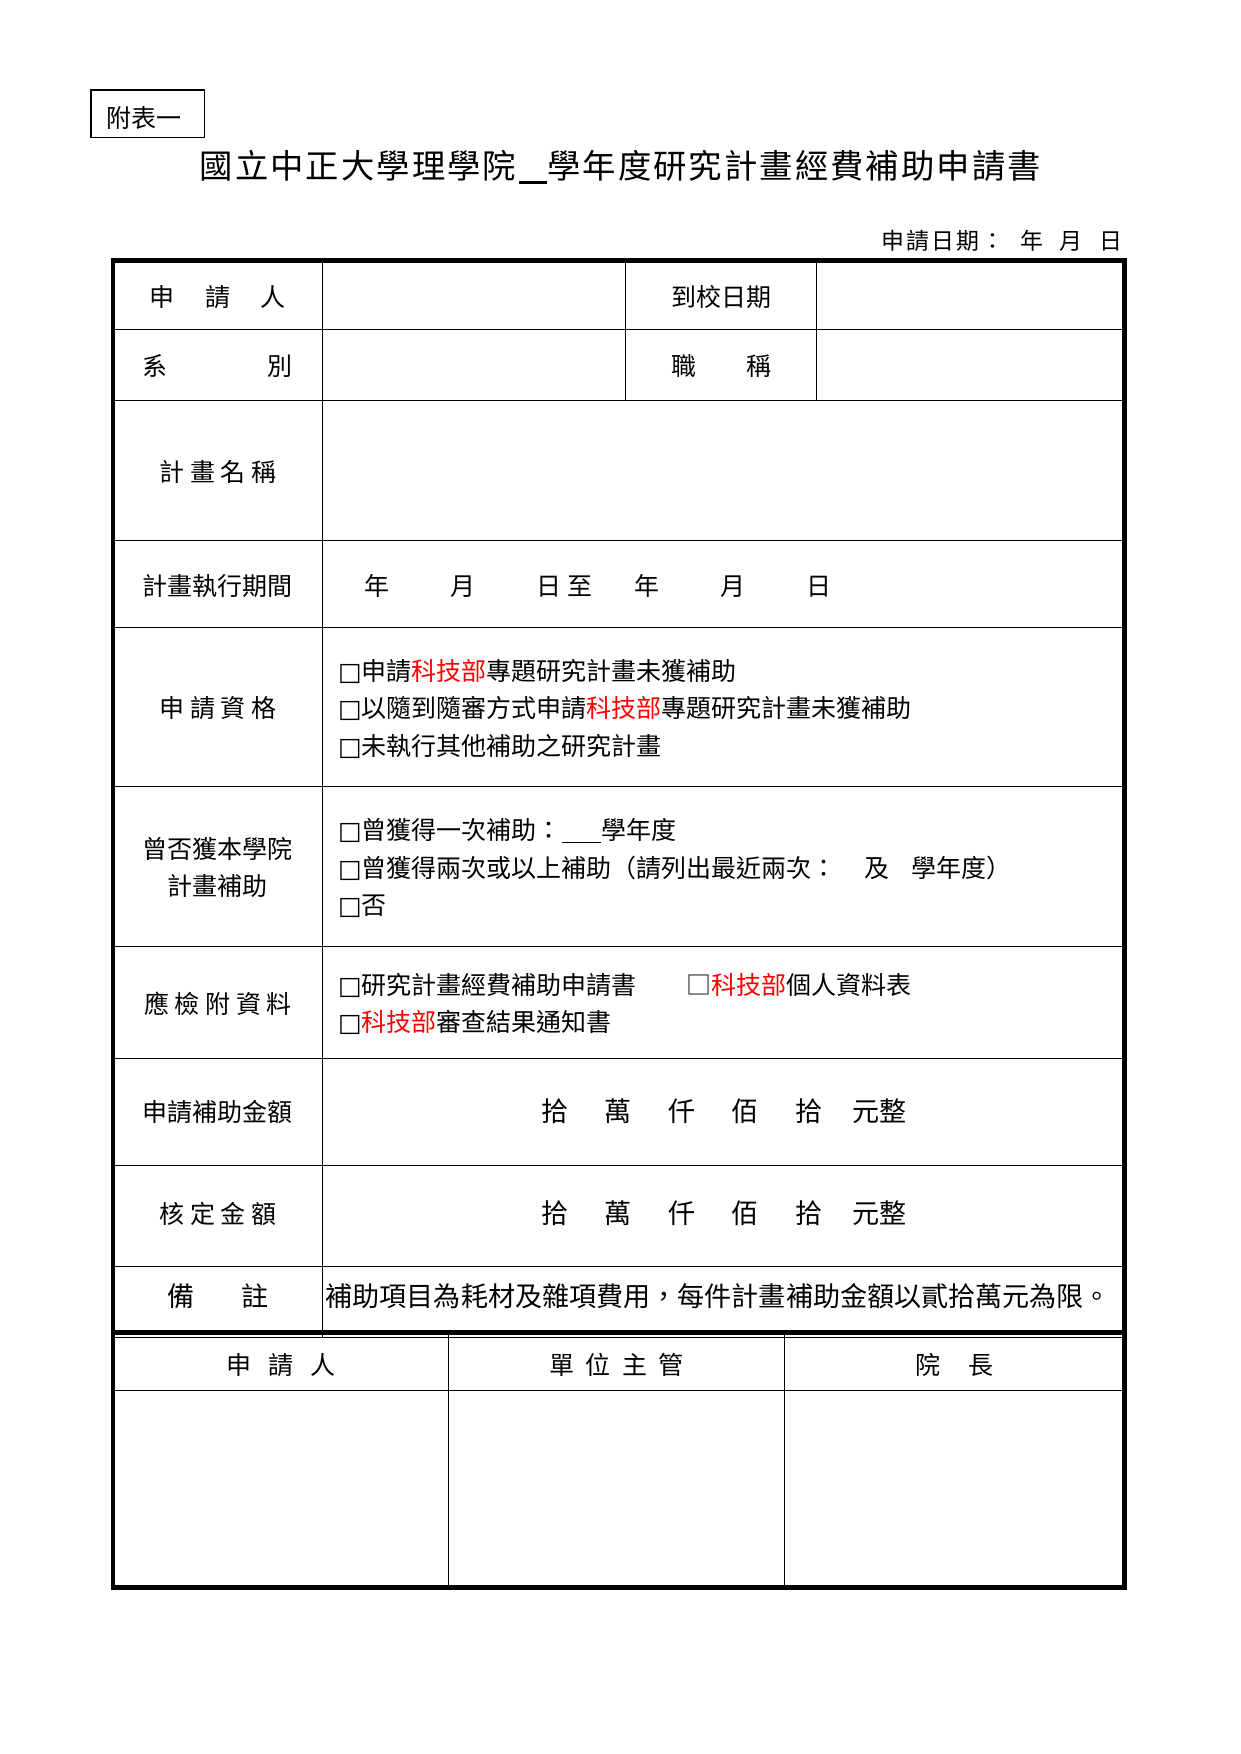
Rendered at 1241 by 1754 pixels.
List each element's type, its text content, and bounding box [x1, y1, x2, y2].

table_cell □研究計畫經費補助申請書 □科技部個人資料表 □科技部審查結果通知書 [323, 947, 1122, 1058]
table_cell [323, 330, 625, 400]
table_cell 申請補助金額 [115, 1059, 322, 1165]
table_cell 職 稱 [626, 330, 816, 400]
table_cell [323, 401, 1122, 540]
table_cell [449, 1391, 784, 1585]
text 國立中正大學理學院 學年度研究計畫經費補助申請書 [118, 127, 1122, 202]
table_cell 申 請 人 [115, 1338, 448, 1389]
table_cell 核 定 金 額 [115, 1166, 322, 1266]
table_cell 補助項目為耗材及雜項費用，每件計畫補助金額以貳拾萬元為限。 [323, 1267, 1122, 1330]
table_cell □申請科技部專題研究計畫未獲補助 □以隨到隨審方式申請科技部專題研究計畫未獲補助 □未執行其他補助之研究計畫 [323, 628, 1122, 786]
table_cell [785, 1391, 1122, 1585]
text 國立中正大學理學院 學年度研究計畫經費補助申請書 [92, 91, 204, 137]
table_cell [115, 1391, 448, 1585]
table_cell 曾否獲本學院 計畫補助 [115, 787, 322, 946]
table_cell 備 註 [115, 1267, 322, 1330]
table_cell 申 請 資 格 [115, 628, 322, 786]
table_cell □曾獲得一次補助： 學年度 □曾獲得兩次或以上補助（請列出最近兩次： 及 學年度） □否 [323, 787, 1122, 946]
table_cell 院 長 [785, 1338, 1122, 1389]
table_header [817, 263, 1122, 329]
table_cell 計畫執行期間 [115, 541, 322, 627]
table_cell 系 別 [115, 330, 322, 400]
table_cell 單 位 主 管 [449, 1338, 784, 1389]
table_cell 年 月 日 至 年 月 日 [323, 541, 1122, 627]
table_cell 應 檢 附 資 料 [115, 947, 322, 1058]
table_cell [817, 330, 1122, 400]
text 附表一 [107, 98, 189, 129]
text 申請日期： 年 月 日 [118, 221, 1122, 258]
table_cell 拾 萬 仟 佰 拾 元整 [323, 1059, 1122, 1165]
table_header 申 請 人 [115, 263, 322, 329]
table_header 到校日期 [626, 263, 816, 329]
table_cell 拾 萬 仟 佰 拾 元整 [323, 1166, 1122, 1266]
table_header [323, 263, 625, 329]
table_cell 計 畫 名 稱 [115, 401, 322, 540]
